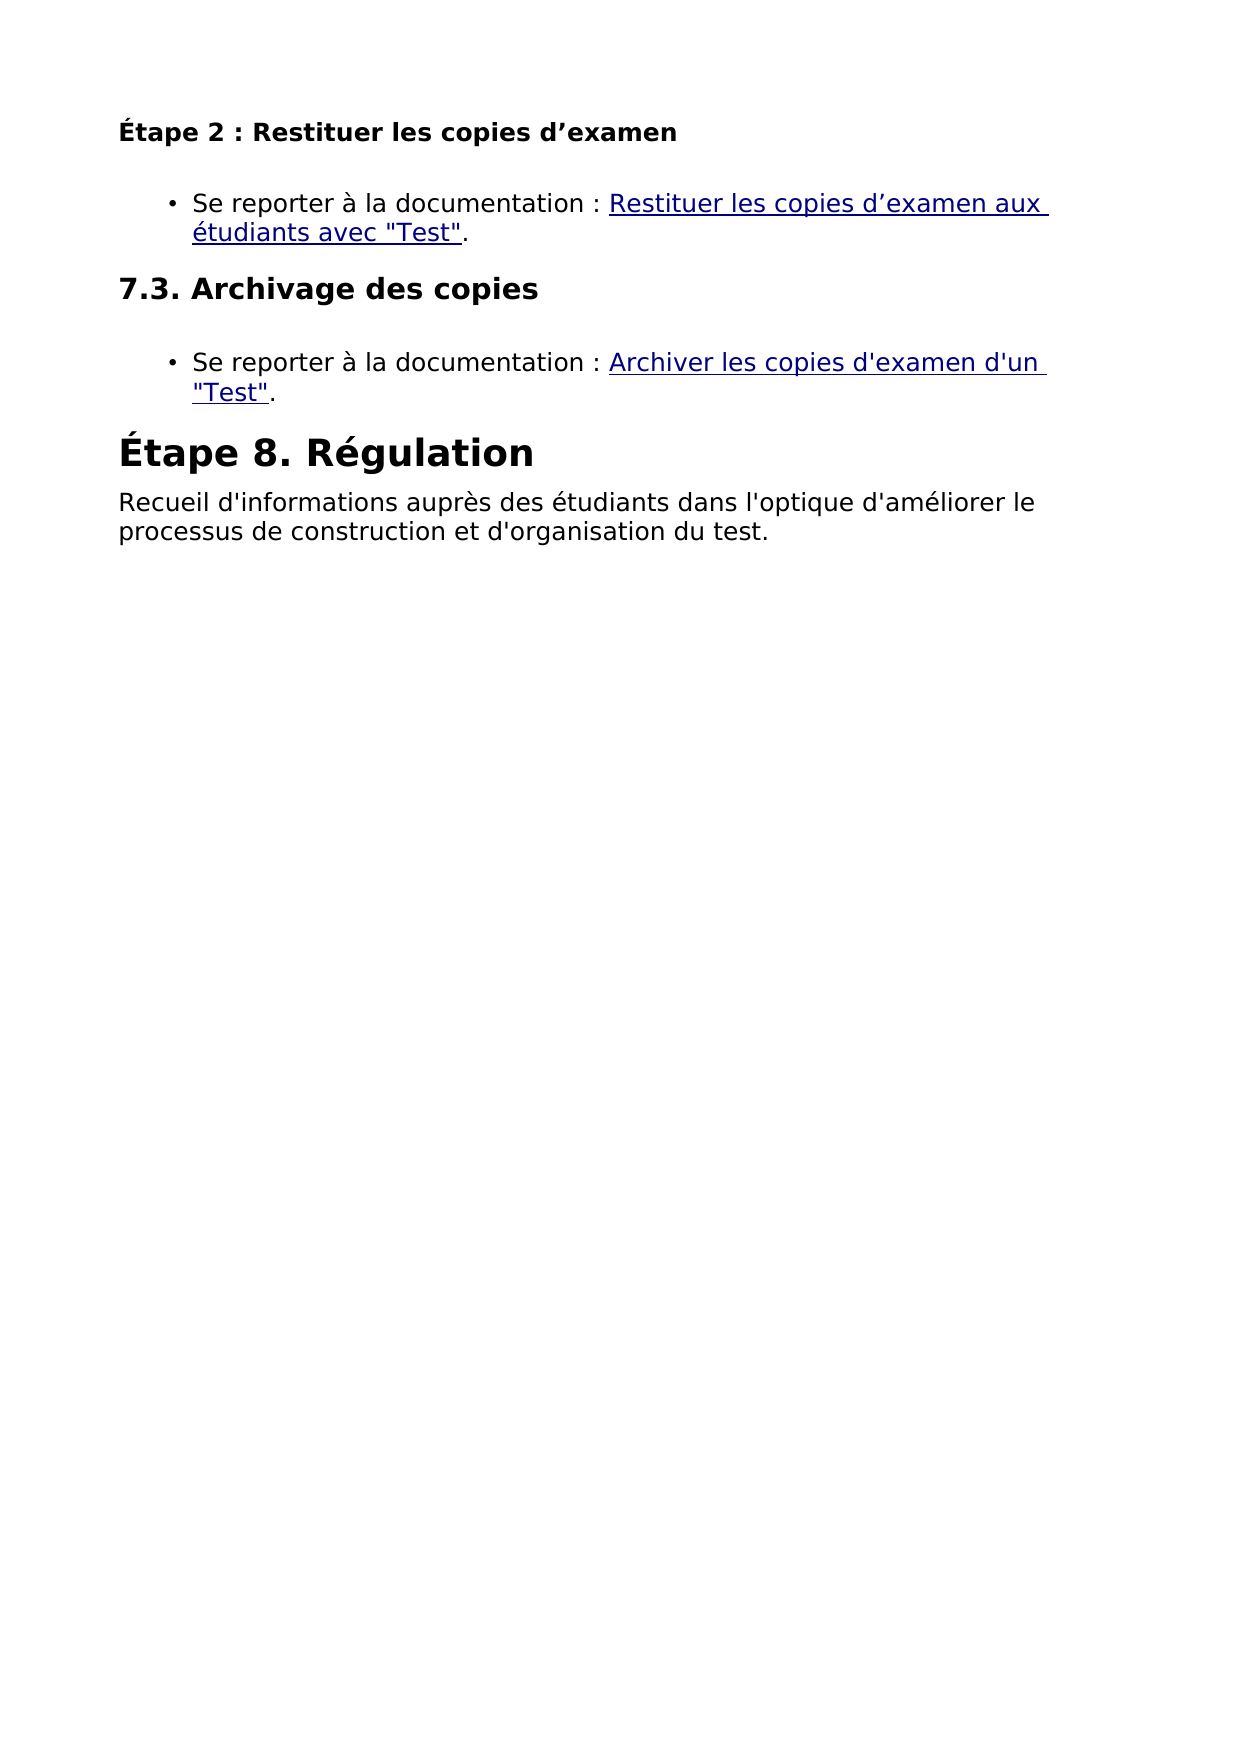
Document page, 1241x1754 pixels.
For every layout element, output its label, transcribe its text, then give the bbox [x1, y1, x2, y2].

subtitle Étape 8. Régulation [118, 432, 1122, 476]
text Recueil d'informations auprès des étudiants dans l'optique d'améliorer le processus de construction et d'organisation du test. [118, 488, 1122, 546]
subtitle 7.3. Archivage des copies [118, 273, 1122, 307]
list Se reporter à la documentation : Archiver les copies d'examen d'un "Test". [177, 348, 1122, 407]
subtitle Étape 2 : Restituer les copies d’examen [118, 118, 1122, 147]
list Se reporter à la documentation : Restituer les copies d’examen aux étudiants avec "Test". [177, 189, 1122, 248]
